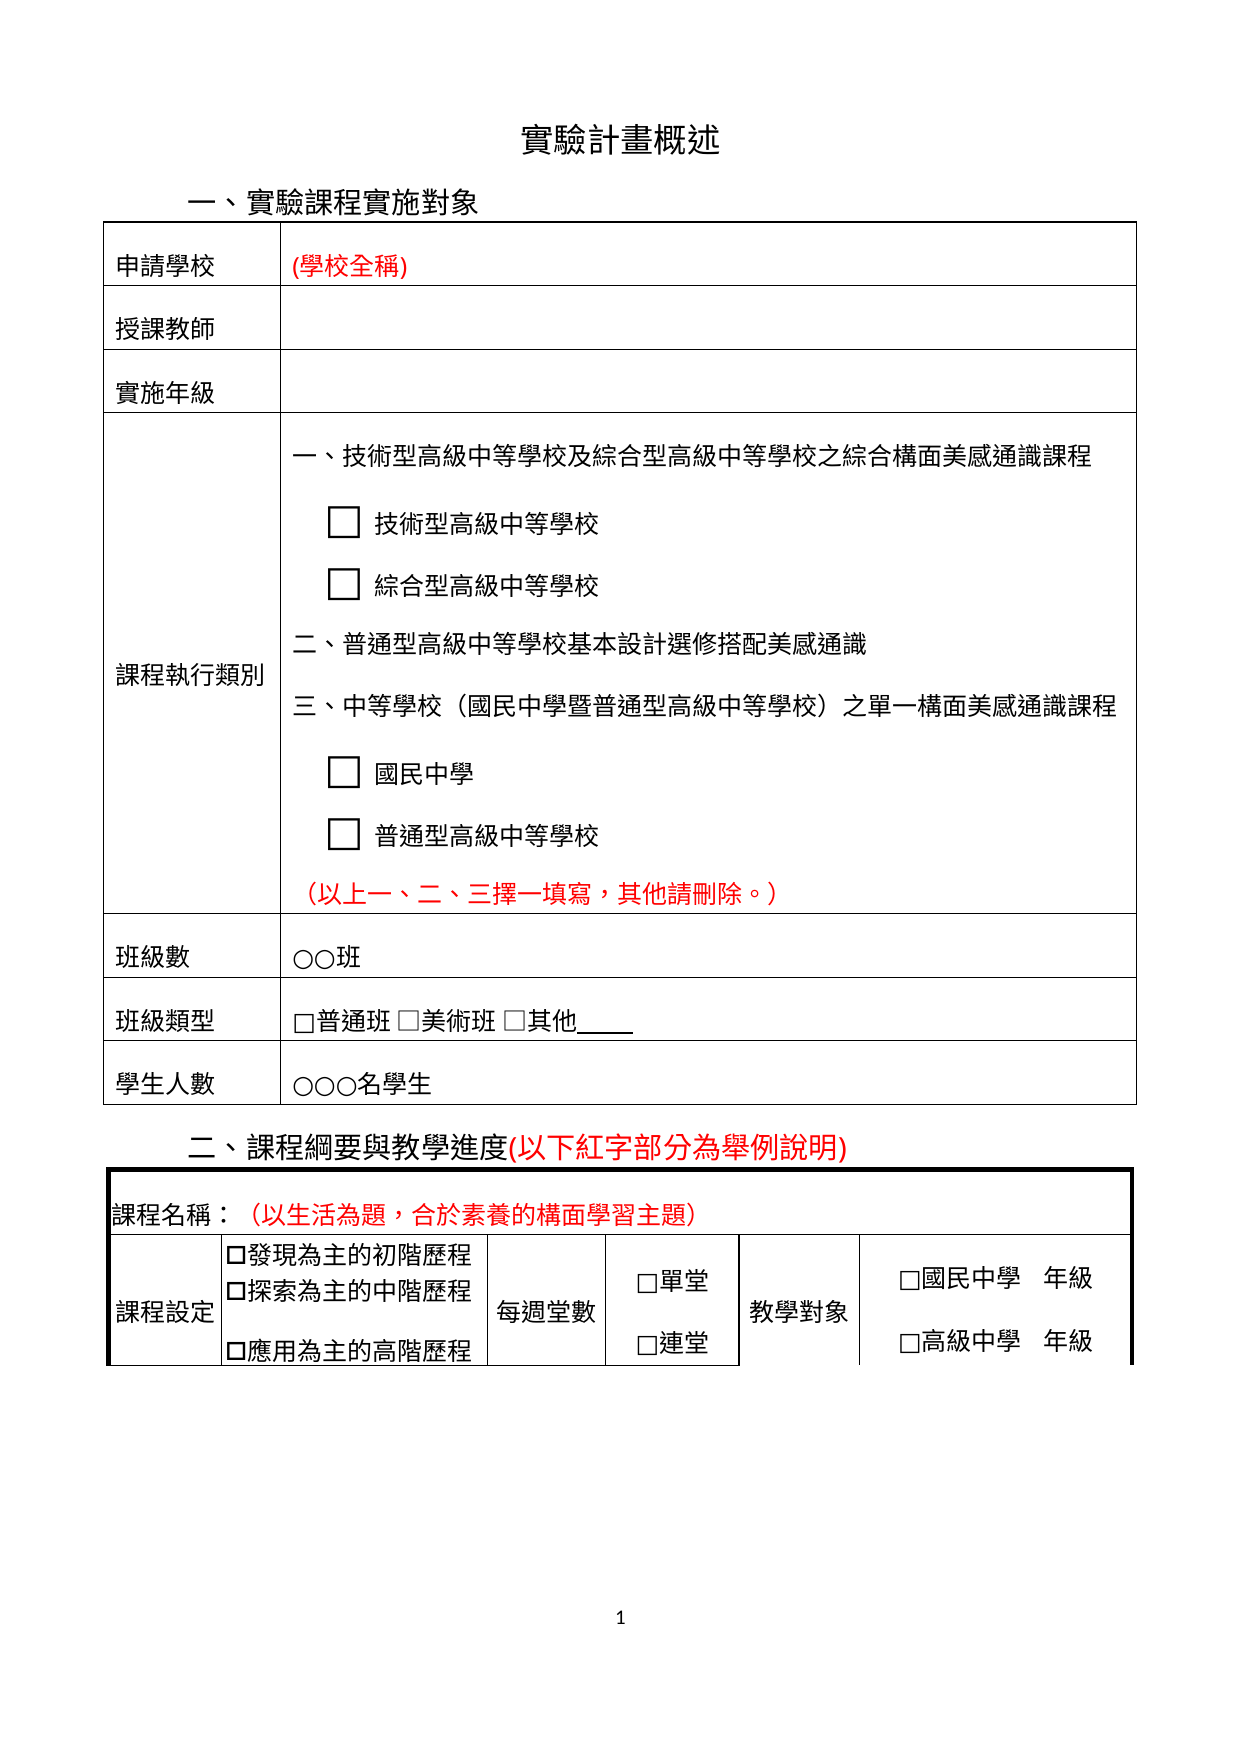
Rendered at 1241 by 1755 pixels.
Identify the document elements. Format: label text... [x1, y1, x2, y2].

table_header 申請學校 [104, 223, 280, 285]
text 二、課程綱要與教學進度(以下紅字部分為舉例說明) [187, 1105, 1053, 1167]
table_cell 教學對象 [740, 1235, 859, 1365]
table_cell □國民中學 年級 □高級中學 年級 □職業學校 年級 [860, 1235, 1130, 1365]
table_cell 課程執行類別 [104, 413, 280, 913]
table_cell 班級數 [104, 914, 280, 977]
table_cell 授課教師 [104, 286, 280, 348]
table_cell ○○班 [281, 914, 1136, 977]
table_cell 學生人數 [104, 1041, 280, 1104]
table_header 課程名稱：（以生活為題，合於素養的構面學習主題） [111, 1172, 1130, 1234]
table_cell □普通班 □美術班 □其他 [281, 978, 1136, 1040]
table_cell [281, 350, 1136, 412]
table_cell 課程設定 [111, 1235, 221, 1365]
table_cell 發現為主的初階歷程 探索為主的中階歷程 應用為主的高階歷程 [222, 1235, 487, 1365]
table_cell ○○○名學生 [281, 1041, 1136, 1104]
table_header (學校全稱) [281, 223, 1136, 285]
table_cell □單堂 □連堂 [606, 1235, 738, 1365]
table_cell 一、技術型高級中等學校及綜合型高級中等學校之綜合構面美感通識課程 技術型高級中等學校 綜合型高級中等學校 二、普通型高級中等學校基本設計選修搭配美感通識 三、中等學校（國民中學暨普通型高級中等學校）之單一構面美感通識課程 國民中學 普通型高級中等學校 （以上一、二、三擇一填寫，其他請刪除。） [281, 413, 1136, 913]
table_cell 實施年級 [104, 350, 280, 412]
table_cell 每週堂數 [488, 1235, 605, 1365]
table_cell [281, 286, 1136, 348]
text 實驗計畫概述 [187, 96, 1053, 159]
table_cell 班級類型 [104, 978, 280, 1040]
text 一、實驗課程實施對象 [187, 159, 1053, 221]
